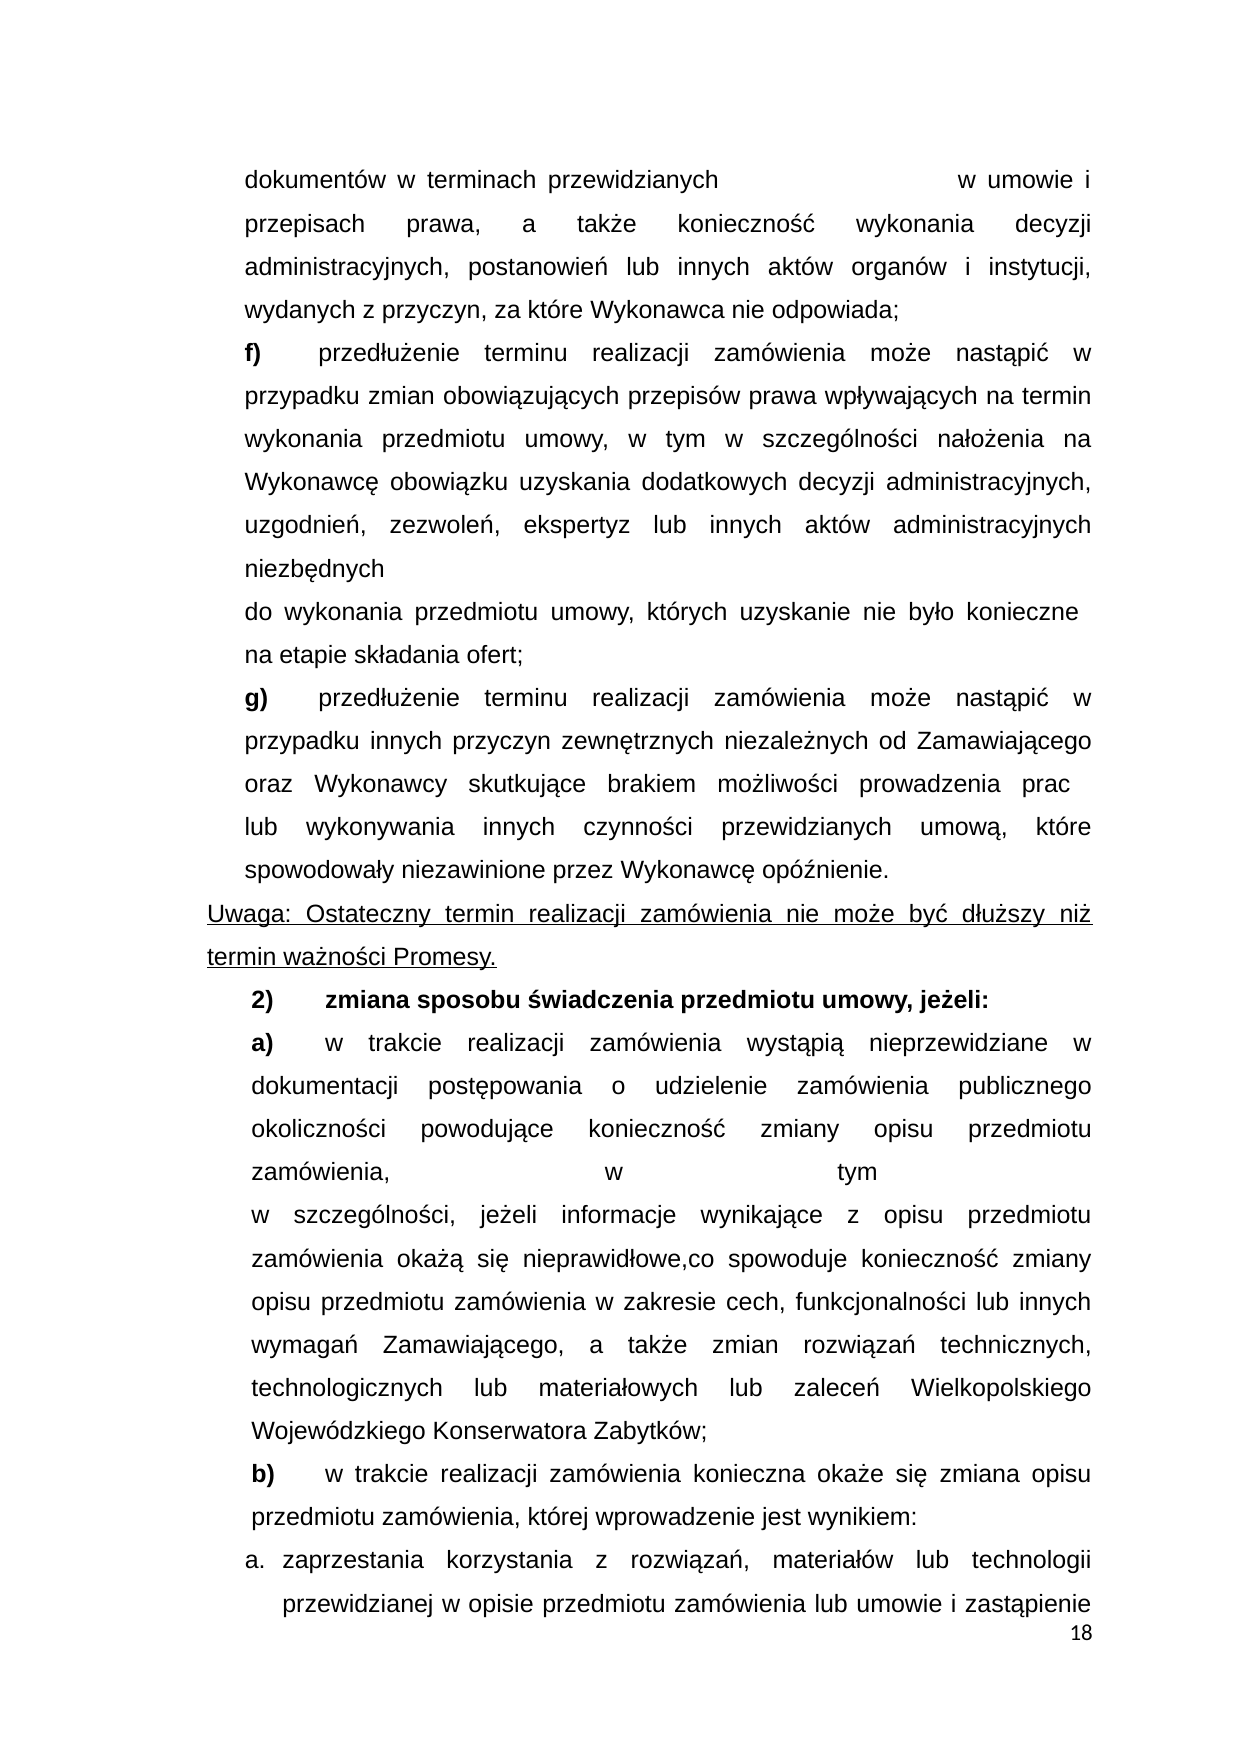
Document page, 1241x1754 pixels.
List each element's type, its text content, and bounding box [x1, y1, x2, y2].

list przedłużenie terminu realizacji zamówienia może nastąpić w przypadku zmian obowiązujących przepisów prawa wpływających na termin wykonania przedmiotu umowy, w tym w szczególności nałożenia na Wykonawcę obowiązku uzyskania dodatkowych decyzji administracyjnych, uzgodnień, zezwoleń, ekspertyz lub innych aktów administracyjnych niezbędnych do wykonania przedmiotu umowy, których uzyskanie nie było konieczne na etapie składania ofert; [244, 338, 1092, 669]
list zmiana sposobu świadczenia przedmiotu umowy, jeżeli: [251, 985, 1092, 1014]
list w trakcie realizacji zamówienia wystąpią nieprzewidziane w dokumentacji postępowania o udzielenie zamówienia publicznego okoliczności powodujące konieczność zmiany opisu przedmiotu zamówienia, w tym w szczególności, jeżeli informacje wynikające z opisu przedmiotu zamówienia okażą się nieprawidłowe,co spowoduje konieczność zmiany opisu przedmiotu zamówienia w zakresie cech, funkcjonalności lub innych wymagań Zamawiającego, a także zmian rozwiązań technicznych, technologicznych lub materiałowych lub zaleceń Wielkopolskiego Wojewódzkiego Konserwatora Zabytków; [251, 1028, 1092, 1445]
list przedłużenie terminu realizacji zamówienia może nastąpić w przypadku innych przyczyn zewnętrznych niezależnych od Zamawiającego oraz Wykonawcy skutkujące brakiem możliwości prowadzenia prac lub wykonywania innych czynności przewidzianych umową, które spowodowały niezawinione przez Wykonawcę opóźnienie. [244, 683, 1092, 884]
list Uwaga: Ostateczny termin realizacji zamówienia nie może być dłuższy niż [207, 899, 1092, 924]
list dokumentów w terminach przewidzianych w umowie i przepisach prawa, a także konieczność wykonania decyzji administracyjnych, postanowień lub innych aktów organów i instytucji, wydanych z przyczyn, za które Wykonawca nie odpowiada; [244, 166, 1092, 324]
list termin ważności Promesy. [207, 925, 1092, 971]
list w trakcie realizacji zamówienia konieczna okaże się zmiana opisu przedmiotu zamówienia, której wprowadzenie jest wynikiem: [251, 1459, 1092, 1531]
list zaprzestania korzystania z rozwiązań, materiałów lub technologii przewidzianej w opisie przedmiotu zamówienia lub umowie i zastąpienie [244, 1546, 1092, 1617]
